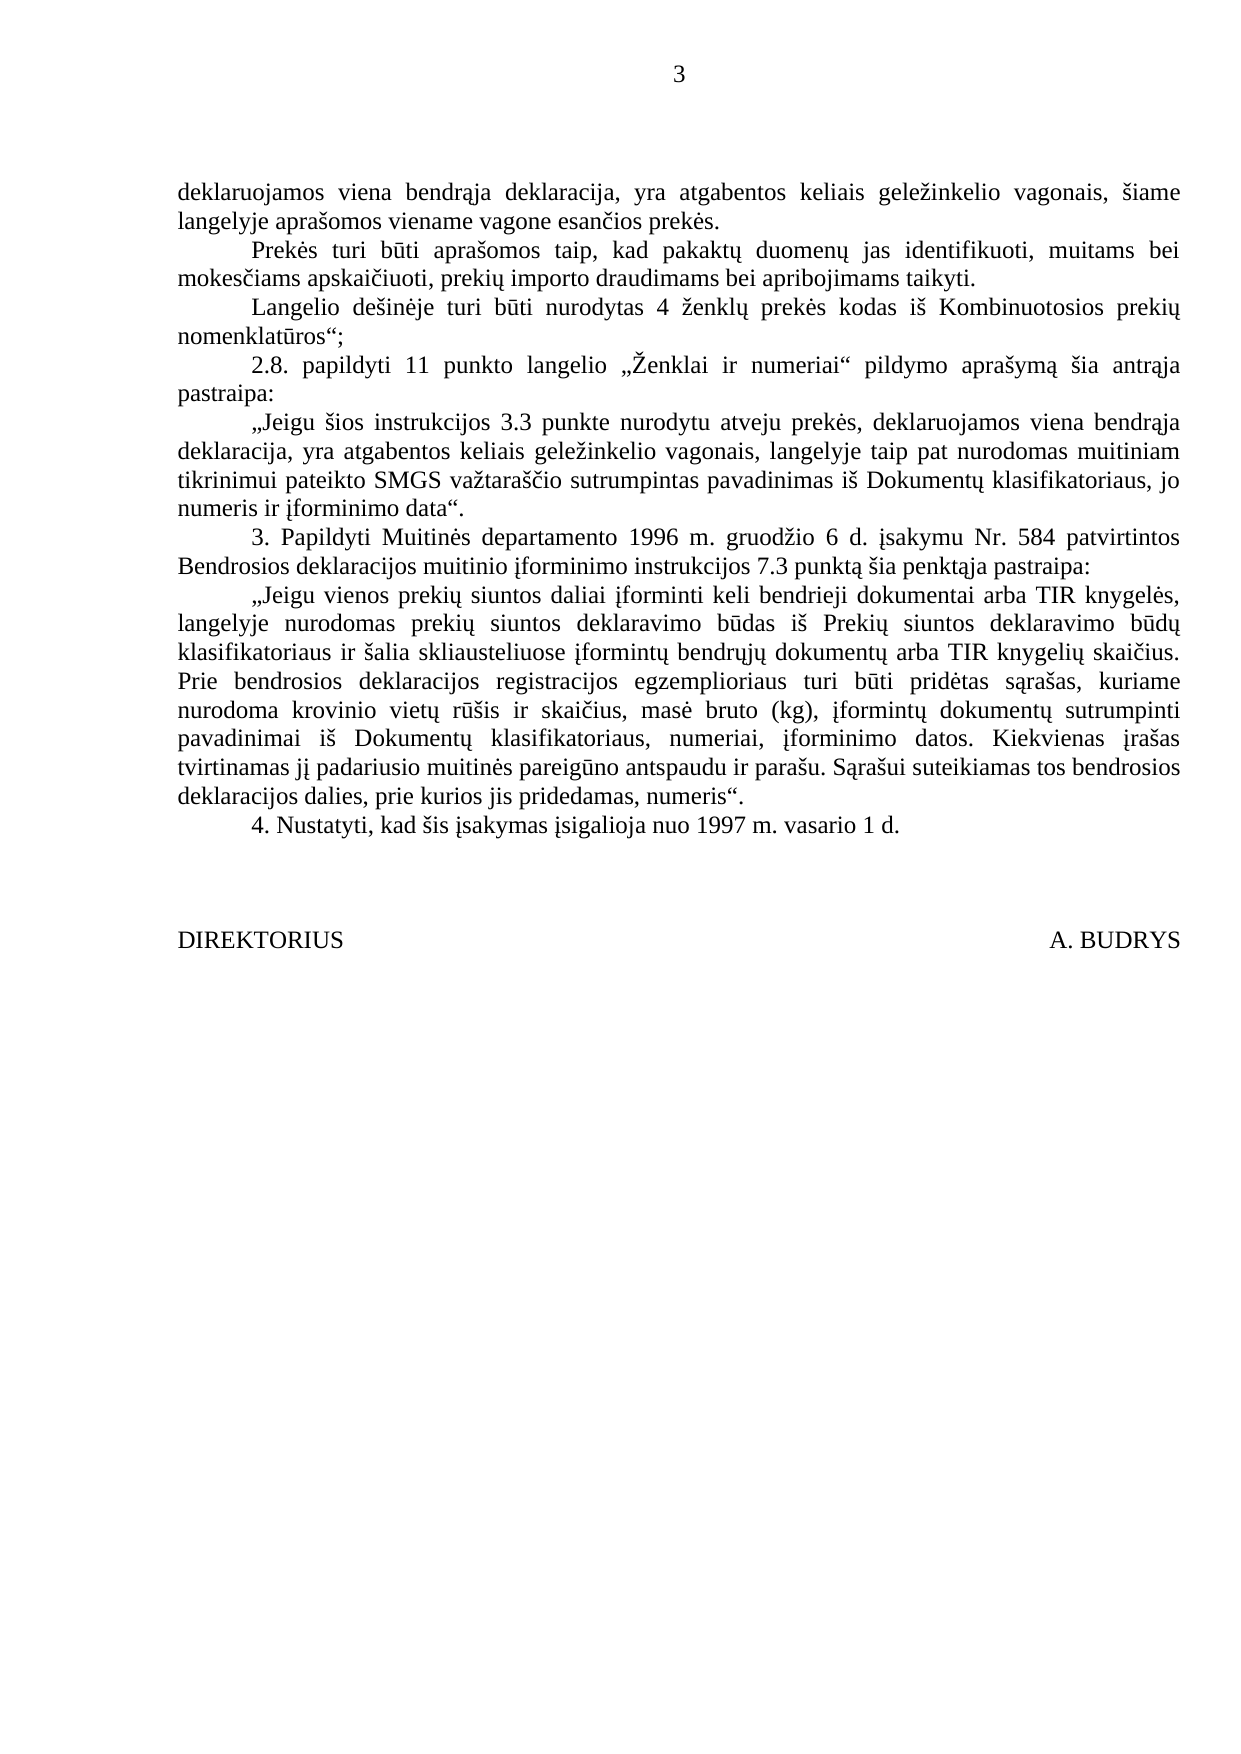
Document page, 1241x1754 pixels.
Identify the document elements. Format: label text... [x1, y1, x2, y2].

text 2.8. papildyti 11 punkto langelio „Ženklai ir numeriai“ pildymo aprašymą šia antrąja pastraipa: [177, 350, 1181, 407]
text Prekės turi būti aprašomos taip, kad pakaktų duomenų jas identifikuoti, muitams bei mokesčiams apskaičiuoti, prekių importo draudimams bei apribojimams taikyti. [177, 235, 1181, 292]
text 4. Nustatyti, kad šis įsakymas įsigalioja nuo 1997 m. vasario 1 d. [177, 810, 1181, 838]
text „Jeigu vienos prekių siuntos daliai įforminti keli bendrieji dokumentai arba TIR knygelės, langelyje nurodomas prekių siuntos deklaravimo būdas iš Prekių siuntos deklaravimo būdų klasifikatoriaus ir šalia skliausteliuose įformintų bendrųjų dokumentų arba TIR knygelių skaičius. Prie bendrosios deklaracijos registracijos egzemplioriaus turi būti pridėtas sąrašas, kuriame nurodoma krovinio vietų rūšis ir skaičius, masė bruto (kg), įformintų dokumentų sutrumpinti pavadinimai iš Dokumentų klasifikatoriaus, numeriai, įforminimo datos. Kiekvienas įrašas tvirtinamas jį padariusio muitinės pareigūno antspaudu ir parašu. Sąrašui suteikiamas tos bendrosios deklaracijos dalies, prie kurios jis pridedamas, numeris“. [177, 580, 1181, 810]
text 3. Papildyti Muitinės departamento 1996 m. gruodžio 6 d. įsakymu Nr. 584 patvirtintos Bendrosios deklaracijos muitinio įforminimo instrukcijos 7.3 punktą šia penktąja pastraipa: [177, 522, 1181, 580]
text Direktorius A. Budrys [177, 925, 1181, 953]
text Langelio dešinėje turi būti nurodytas 4 ženklų prekės kodas iš Kombinuotosios prekių nomenklatūros“; [177, 292, 1181, 350]
text deklaruojamos viena bendrąja deklaracija, yra atgabentos keliais geležinkelio vagonais, šiame langelyje aprašomos viename vagone esančios prekės. [177, 177, 1181, 235]
text „Jeigu šios instrukcijos 3.3 punkte nurodytu atveju prekės, deklaruojamos viena bendrąja deklaracija, yra atgabentos keliais geležinkelio vagonais, langelyje taip pat nurodomas muitiniam tikrinimui pateikto SMGS važtaraščio sutrumpintas pavadinimas iš Dokumentų klasifikatoriaus, jo numeris ir įforminimo data“. [177, 407, 1181, 522]
